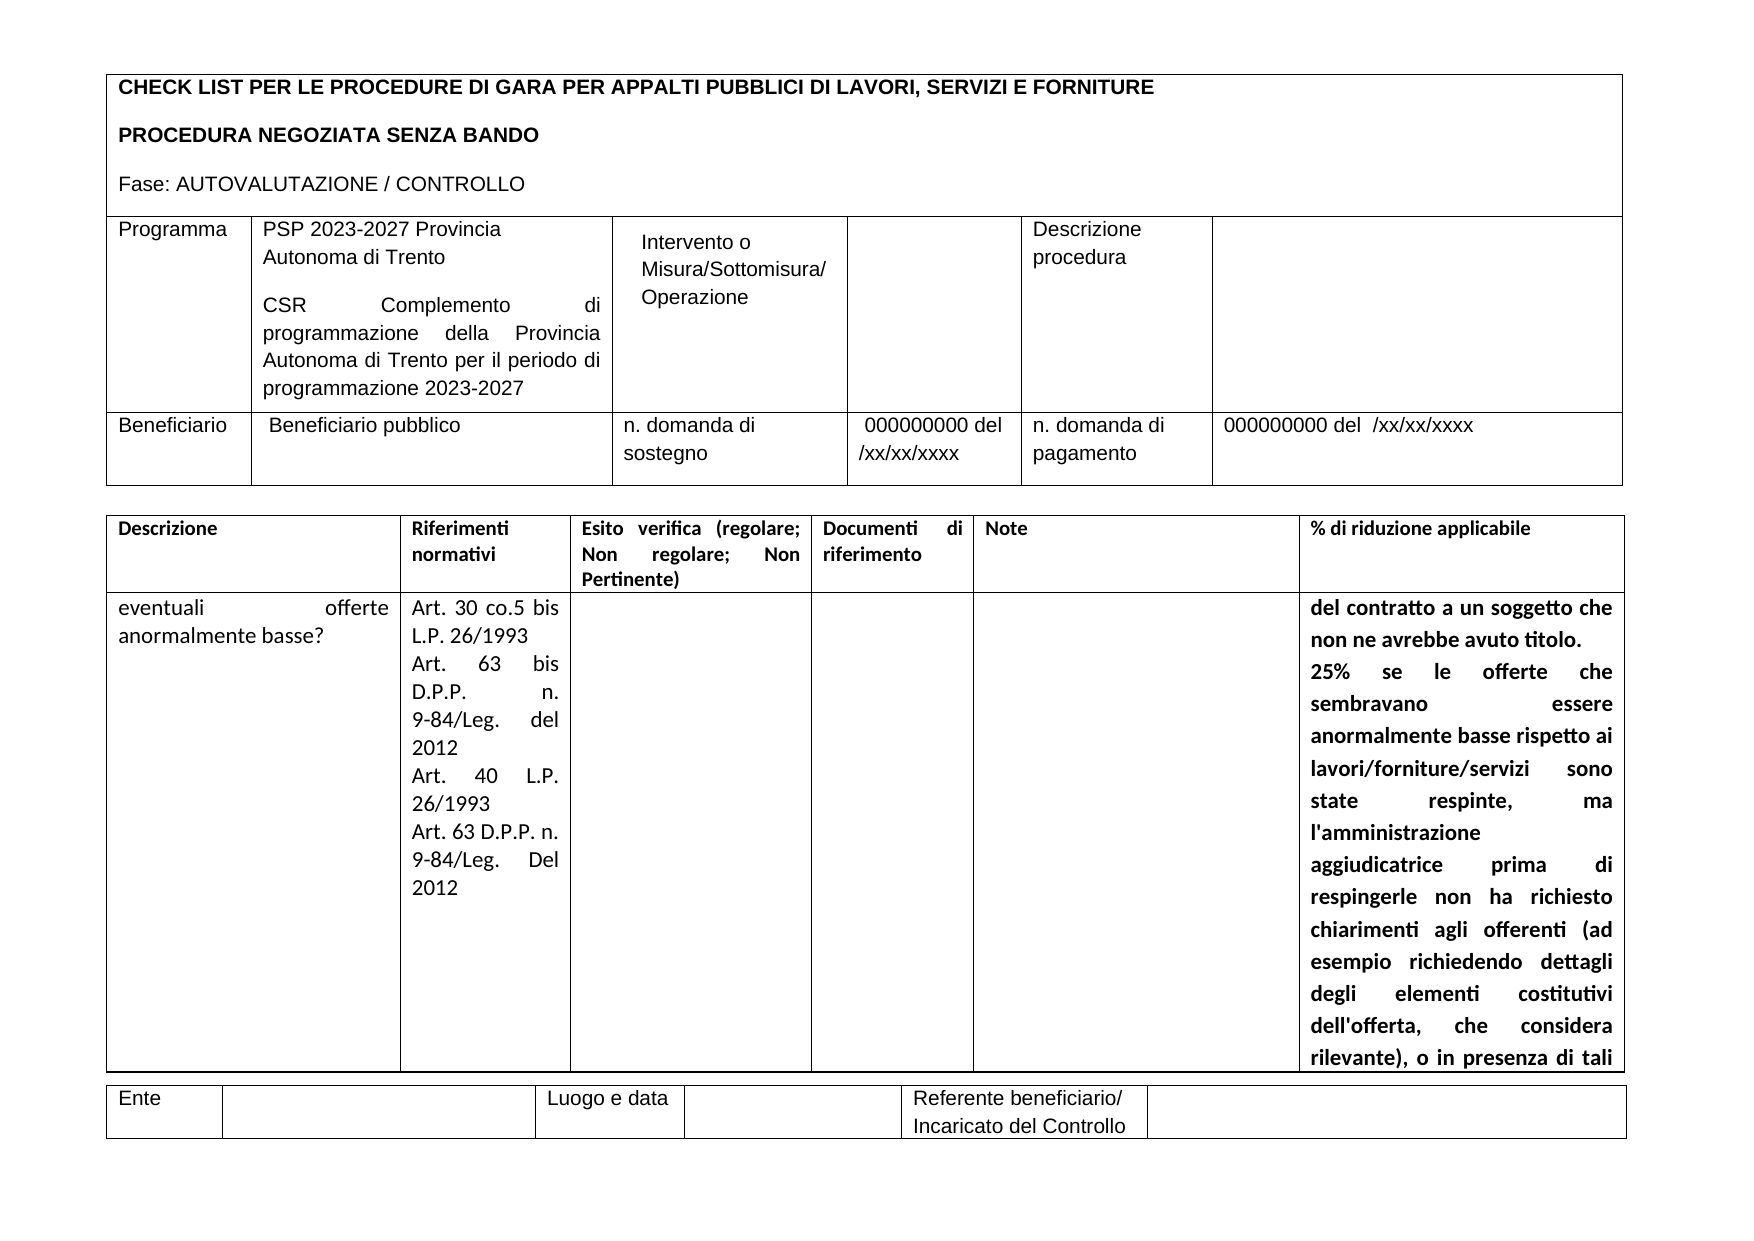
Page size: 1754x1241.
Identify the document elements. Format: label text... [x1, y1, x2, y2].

table_cell Art. 30 co.5 bis L.P. 26/1993 Art. 63 bis D.P.P. n. 9-84/Leg. del 2012 Art. 40 L.P. 26/1993 Art. 63 D.P.P. n. 9-84/Leg. Del 2012 [401, 593, 570, 1071]
table_header % di riduzione applicabile [1300, 516, 1624, 592]
table_header Documenti di riferimento [812, 516, 973, 592]
table_cell [812, 593, 973, 1071]
table_header Esito verifica (regolare; Non regolare; Non Pertinente) [571, 516, 811, 592]
table_header Descrizione [107, 516, 400, 592]
table_cell del contratto a un soggetto che non ne avrebbe avuto titolo. 25% se le offerte che sembravano essere anormalmente basse rispetto ai lavori/forniture/servizi sono state respinte, ma l'amministrazione aggiudicatrice prima di respingerle non ha richiesto chiarimenti agli offerenti (ad esempio richiedendo dettagli degli elementi costitutivi dell'offerta, che considera rilevante), o in presenza di tali [1300, 593, 1624, 1071]
table_cell [571, 593, 811, 1071]
table_header Riferimenti normativi [401, 516, 570, 592]
table_cell [974, 593, 1299, 1071]
table_header Note [974, 516, 1299, 592]
table_cell eventuali offerte anormalmente basse? [107, 593, 400, 1071]
